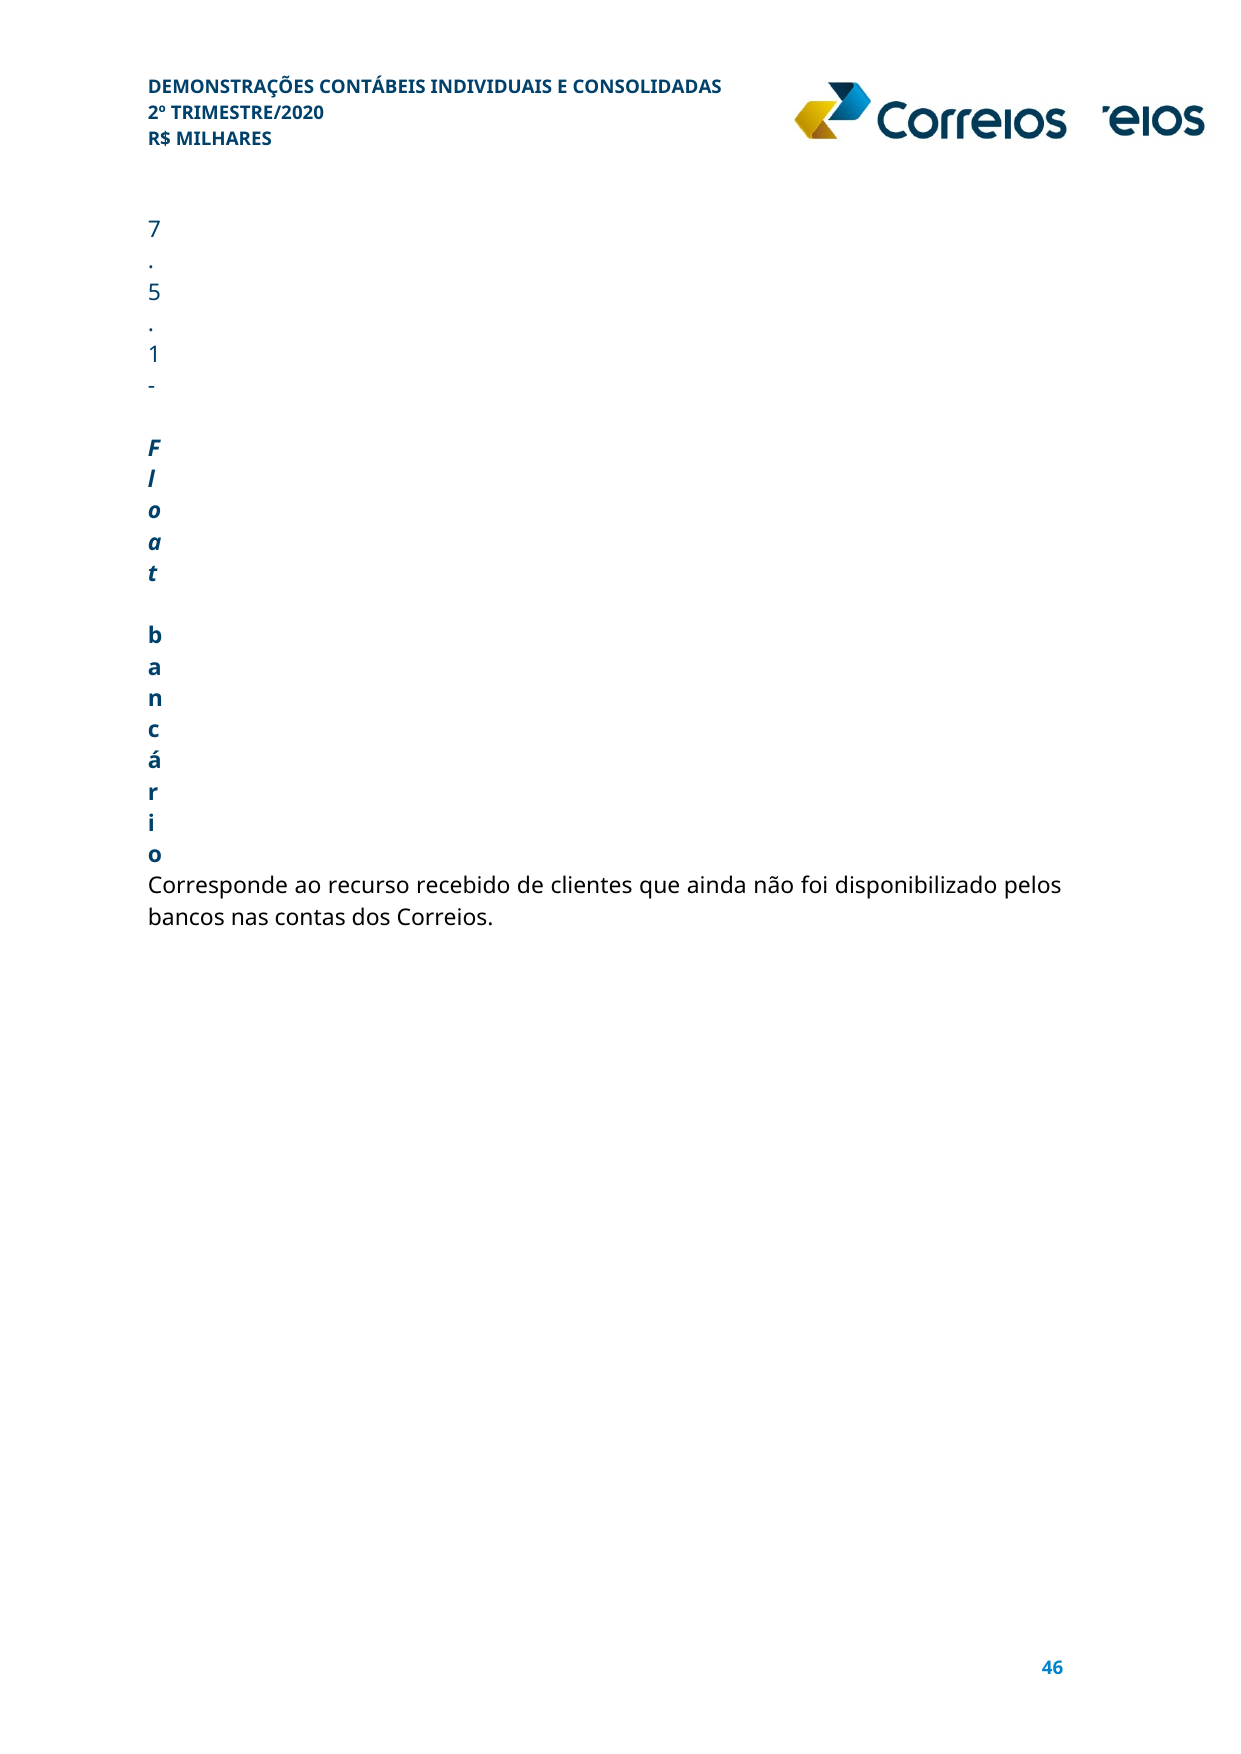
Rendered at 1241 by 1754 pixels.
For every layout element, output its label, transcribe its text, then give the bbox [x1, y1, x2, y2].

text Corresponde ao recurso recebido de clientes que ainda não foi disponibilizado pelos bancos nas contas dos Correios. [148, 213, 1063, 932]
